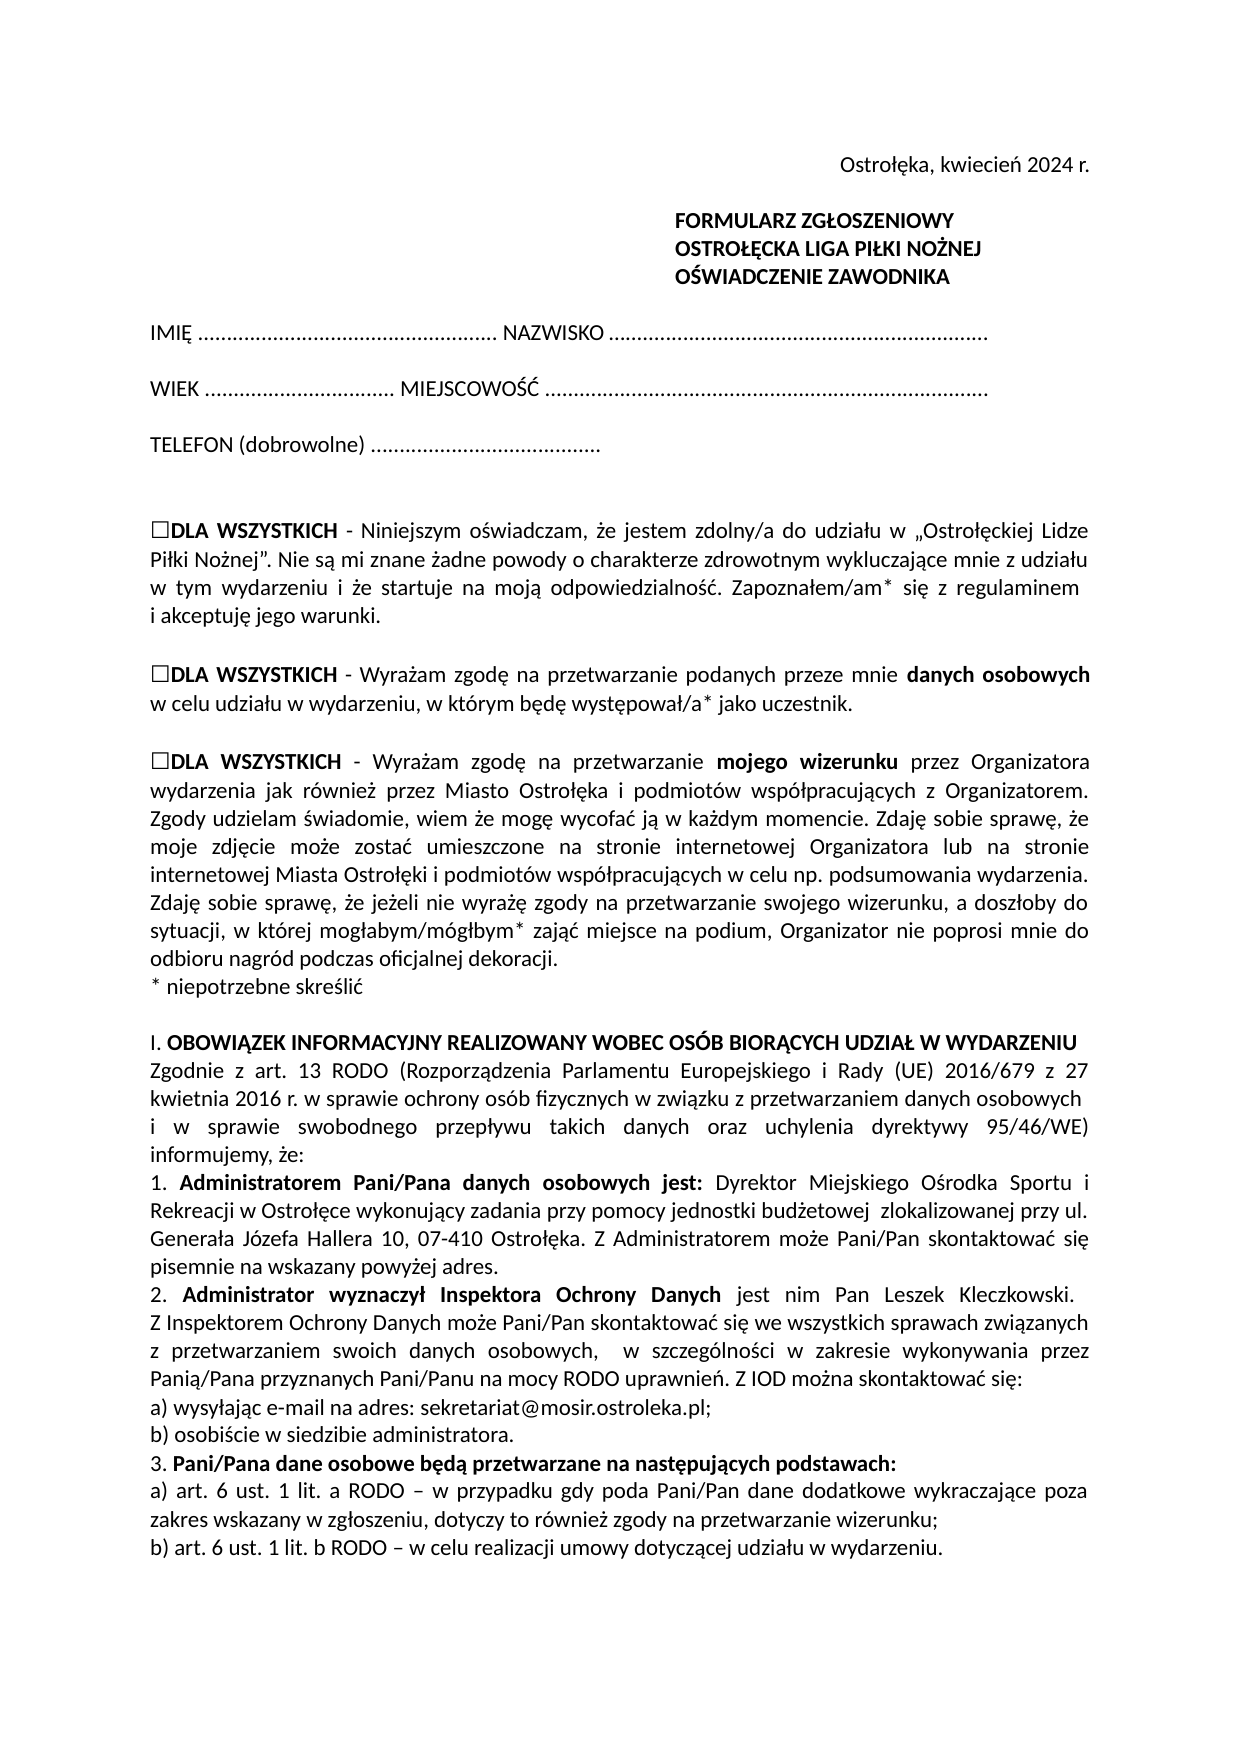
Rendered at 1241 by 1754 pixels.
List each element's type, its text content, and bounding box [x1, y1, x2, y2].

text Ostrołęka, kwiecień 2024 r. [519, 150, 1090, 178]
text ☐DLA WSZYSTKICH - Wyrażam zgodę na przetwarzanie podanych przeze mnie danych osobowych w celu udziału w wydarzeniu, w którym będę występował/a* jako uczestnik. [150, 658, 1090, 717]
text 1. Administratorem Pani/Pana danych osobowych jest: Dyrektor Miejskiego Ośrodka Sportu i Rekreacji w Ostrołęce wykonujący zadania przy pomocy jednostki budżetowej zlokalizowanej przy ul. Generała Józefa Hallera 10, 07-410 Ostrołęka. Z Administratorem może Pani/Pan skontaktować się pisemnie na wskazany powyżej adres. [150, 1168, 1090, 1281]
text WIEK ................................. MIEJSCOWOŚĆ ............................................................................. [150, 374, 1090, 402]
text * niepotrzebne skreślić [150, 972, 1090, 1000]
text ☐DLA WSZYSTKICH - Niniejszym oświadczam, że jestem zdolny/a do udziału w „Ostrołęckiej Lidze Piłki Nożnej”. Nie są mi znane żadne powody o charakterze zdrowotnym wykluczające mnie z udziału w tym wydarzeniu i że startuje na moją odpowiedzialność. Zapoznałem/am* się z regulaminem i akceptuję jego warunki. [150, 514, 1090, 629]
text FORMULARZ ZGŁOSZENIOWY [601, 206, 1090, 234]
text 2. Administrator wyznaczył Inspektora Ochrony Danych jest nim Pan Leszek Kleczkowski. Z Inspektorem Ochrony Danych może Pani/Pan skontaktować się we wszystkich sprawach związanych z przetwarzaniem swoich danych osobowych, w szczególności w zakresie wykonywania przez Panią/Pana przyznanych Pani/Panu na mocy RODO uprawnień. Z IOD można skontaktować się: [150, 1281, 1090, 1393]
text Zgodnie z art. 13 RODO (Rozporządzenia Parlamentu Europejskiego i Rady (UE) 2016/679 z 27 kwietnia 2016 r. w sprawie ochrony osób fizycznych w związku z przetwarzaniem danych osobowych i w sprawie swobodnego przepływu takich danych oraz uchylenia dyrektywy 95/46/WE) informujemy, że: [150, 1056, 1090, 1168]
text ☐DLA WSZYSTKICH - Wyrażam zgodę na przetwarzanie mojego wizerunku przez Organizatora wydarzenia jak również przez Miasto Ostrołęka i podmiotów współpracujących z Organizatorem. Zgody udzielam świadomie, wiem że mogę wycofać ją w każdym momencie. Zdaję sobie sprawę, że moje zdjęcie może zostać umieszczone na stronie internetowej Organizatora lub na stronie internetowej Miasta Ostrołęki i podmiotów współpracujących w celu np. podsumowania wydarzenia. Zdaję sobie sprawę, że jeżeli nie wyrażę zgody na przetwarzanie swojego wizerunku, a doszłoby do sytuacji, w której mogłabym/mógłbym* zająć miejsce na podium, Organizator nie poprosi mnie do odbioru nagród podczas oficjalnej dekoracji. [150, 745, 1090, 972]
text OŚWIADCZENIE ZAWODNIKA [601, 262, 1090, 290]
text b) art. 6 ust. 1 lit. b RODO – w celu realizacji umowy dotyczącej udziału w wydarzeniu. [150, 1533, 1090, 1561]
text IMIĘ .................................................... NAZWISKO …............................................................... [150, 318, 1090, 346]
text TELEFON (dobrowolne) ........................................ [150, 430, 1090, 458]
text 3. Pani/Pana dane osobowe będą przetwarzane na następujących podstawach: [150, 1449, 1090, 1477]
text a) art. 6 ust. 1 lit. a RODO – w przypadku gdy poda Pani/Pan dane dodatkowe wykraczające poza zakres wskazany w zgłoszeniu, dotyczy to również zgody na przetwarzanie wizerunku; [150, 1477, 1090, 1533]
text OSTROŁĘCKA LIGA PIŁKI NOŻNEJ [601, 234, 1090, 262]
text a) wysyłając e-mail na adres: sekretariat@mosir.ostroleka.pl; [150, 1393, 1090, 1421]
text I. OBOWIĄZEK INFORMACYJNY REALIZOWANY WOBEC OSÓB BIORĄCYCH UDZIAŁ W WYDARZENIU [150, 1028, 1090, 1056]
text b) osobiście w siedzibie administratora. [150, 1421, 1090, 1449]
